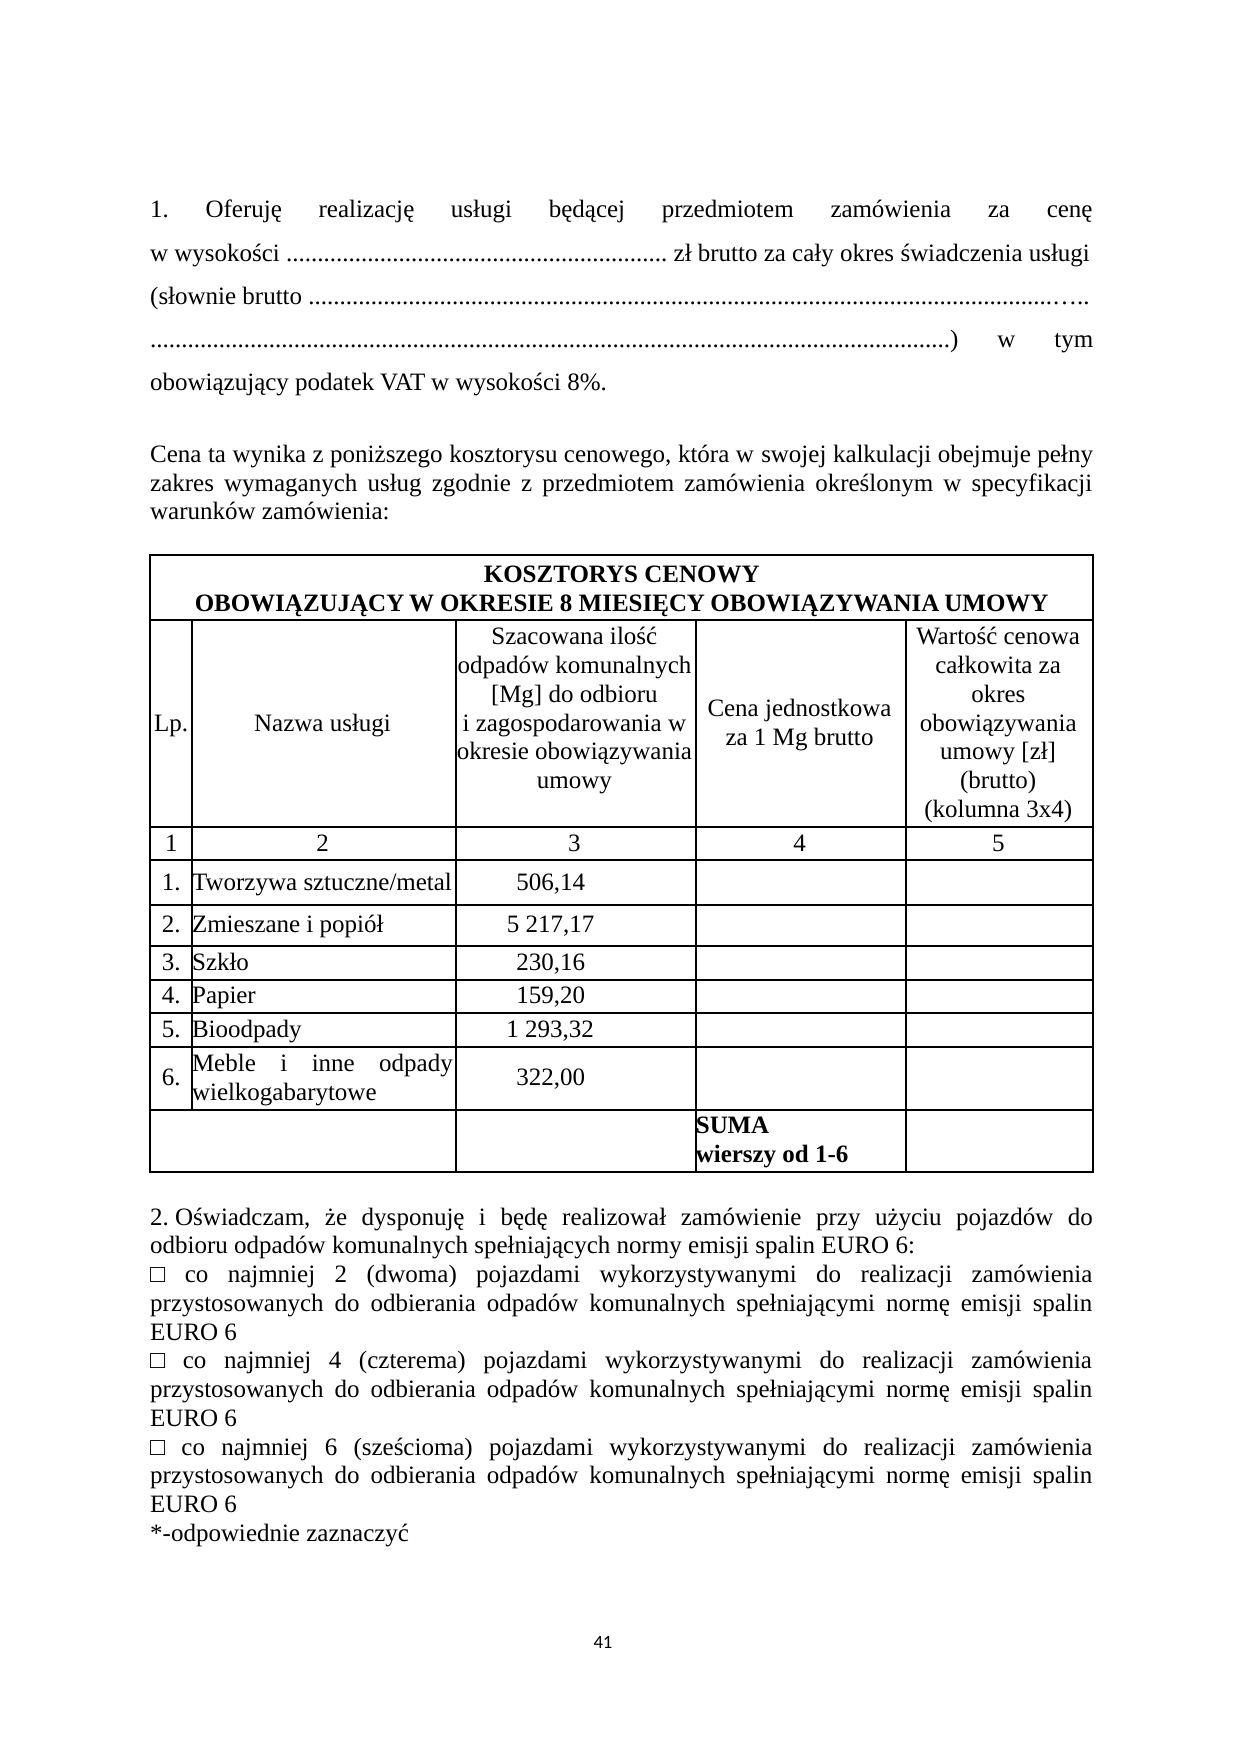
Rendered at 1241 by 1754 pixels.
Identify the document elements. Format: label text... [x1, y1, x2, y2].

table_cell [907, 906, 1092, 945]
table_cell 2 [193, 828, 455, 859]
text □ co najmniej 2 (dwoma) pojazdami wykorzystywanymi do realizacji zamówienia przystosowanych do odbierania odpadów komunalnych spełniającymi normę emisji spalin EURO 6 [150, 1259, 1093, 1346]
table_cell [907, 981, 1092, 1012]
table_cell 1 293,32 [457, 1014, 695, 1046]
text Cena ta wynika z poniższego kosztorysu cenowego, która w swojej kalkulacji obejmuje pełny zakres wymaganych usług zgodnie z przedmiotem zamówienia określonym w specyfikacji warunków zamówienia: [150, 439, 1093, 525]
table_cell 159,20 [457, 981, 695, 1012]
table_cell Zmieszane i popiół [193, 906, 455, 945]
table_cell 5 [907, 828, 1092, 859]
table_cell [907, 1111, 1092, 1171]
table_cell [697, 906, 905, 945]
table_cell [697, 1014, 905, 1046]
table_cell Szkło [193, 947, 455, 978]
table_cell 506,14 [457, 861, 695, 904]
table_cell [697, 981, 905, 1012]
text (słownie brutto .......................................................................................................................….. [150, 281, 1093, 309]
table_cell 5 217,17 [457, 906, 695, 945]
table_cell Wartość cenowa całkowita za okres obowiązywania umowy [zł] (brutto) (kolumna 3x4) [907, 621, 1092, 826]
text 1. Oferuję realizację usługi będącej przedmiotem zamówienia za cenę w wysokości ............................................................. zł brutto za cały okres świadczenia usługi [150, 194, 1093, 266]
table_cell 322,00 [457, 1048, 695, 1108]
table_cell [907, 1048, 1092, 1108]
table_cell [457, 1111, 695, 1171]
table_cell [697, 947, 905, 978]
table_cell [907, 1014, 1092, 1046]
table_cell 5. [151, 1014, 191, 1046]
table_cell SUMA wierszy od 1-6 [697, 1111, 905, 1171]
table_cell 6. [151, 1048, 191, 1108]
table_cell 3. [151, 947, 191, 978]
table_cell Papier [193, 981, 455, 1012]
table_cell [151, 1111, 455, 1171]
table_cell [697, 861, 905, 904]
text ................................................................................................................................) w tym obowiązujący podatek VAT w wysokości 8%. [150, 324, 1093, 396]
table_cell 230,16 [457, 947, 695, 978]
table_cell 1 [151, 828, 191, 859]
table_cell Tworzywa sztuczne/metal [193, 861, 455, 904]
text 2. Oświadczam, że dysponuję i będę realizował zamówienie przy użyciu pojazdów do odbioru odpadów komunalnych spełniających normy emisji spalin EURO 6: [150, 1202, 1093, 1259]
table_cell [697, 1048, 905, 1108]
table_cell 4 [697, 828, 905, 859]
table_cell Meble i inne odpady wielkogabarytowe [193, 1048, 455, 1108]
table_cell Cena jednostkowa za 1 Mg brutto [697, 621, 905, 826]
table_cell Lp. [151, 621, 191, 826]
table_header KOSZTORYS CENOWY OBOWIĄZUJĄCY W OKRESIE 8 MIESIĘCY OBOWIĄZYWANIA UMOWY [151, 556, 1092, 619]
text □ co najmniej 4 (czterema) pojazdami wykorzystywanymi do realizacji zamówienia przystosowanych do odbierania odpadów komunalnych spełniającymi normę emisji spalin EURO 6 [150, 1346, 1093, 1432]
text □ co najmniej 6 (sześcioma) pojazdami wykorzystywanymi do realizacji zamówienia przystosowanych do odbierania odpadów komunalnych spełniającymi normę emisji spalin EURO 6 [150, 1432, 1093, 1518]
table_cell [907, 861, 1092, 904]
table_cell [907, 947, 1092, 978]
table_cell Szacowana ilość odpadów komunalnych [Mg] do odbioru i zagospodarowania w okresie obowiązywania umowy [457, 621, 695, 826]
table_cell 1. [151, 861, 191, 904]
table_cell 2. [151, 906, 191, 945]
table_cell Nazwa usługi [193, 621, 455, 826]
table_cell Bioodpady [193, 1014, 455, 1046]
table_cell 4. [151, 981, 191, 1012]
text *-odpowiednie zaznaczyć [150, 1518, 1093, 1547]
table_cell 3 [457, 828, 695, 859]
